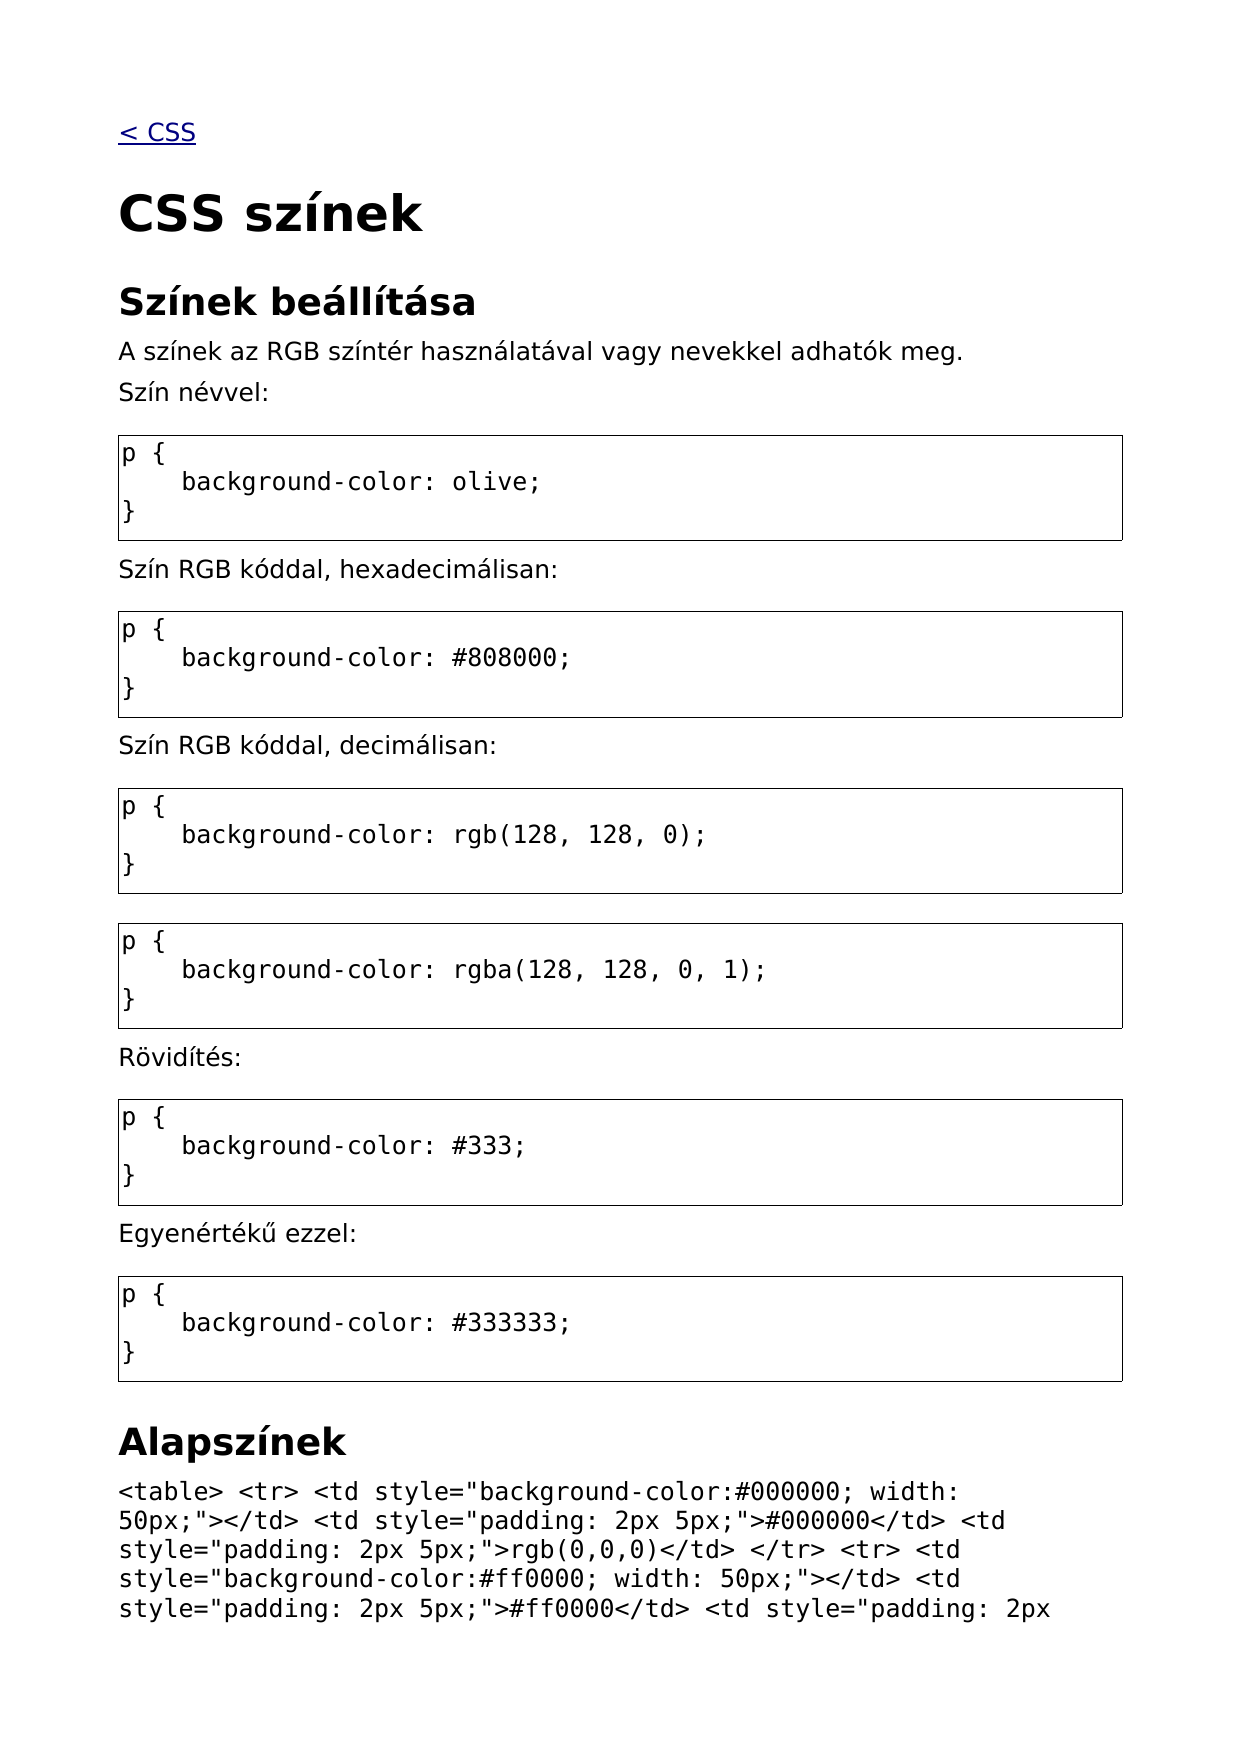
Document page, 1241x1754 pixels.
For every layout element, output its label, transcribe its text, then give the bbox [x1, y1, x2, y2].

table_header p { background-color: #808000; } [119, 612, 1122, 717]
subtitle Alapszínek [118, 1421, 1122, 1465]
text Szín RGB kóddal, decimálisan: [118, 731, 1122, 761]
text < CSS [118, 118, 1122, 147]
table_header p { background-color: #333; } [119, 1100, 1122, 1204]
text Szín RGB kóddal, hexadecimálisan: [118, 555, 1122, 584]
text A színek az RGB színtér használatával vagy nevekkel adhatók meg. [118, 337, 1122, 366]
text Szín névvel: [118, 378, 1122, 407]
text Rövidítés: [118, 1043, 1122, 1072]
text <table> <tr> <td style="background-color:#000000; width: 50px;"></td> <td style="padding: 2px 5px;">#000000</td> <td style="padding: 2px 5px;">rgb(0,0,0)</td> </tr> <tr> <td style="background-color:#ff0000; width: 50px;"></td> <td style="padding: 2px 5px;">#ff0000</td> <td style="padding: 2px [118, 1477, 1122, 1623]
subtitle Színek beállítása [118, 281, 1122, 324]
text Egyenértékű ezzel: [118, 1219, 1122, 1249]
table_header p { background-color: olive; } [119, 436, 1122, 540]
table_header p { background-color: #333333; } [119, 1277, 1122, 1381]
table_header p { background-color: rgb(128, 128, 0); } [119, 789, 1122, 893]
subtitle CSS színek [118, 185, 1122, 243]
table_header p { background-color: rgba(128, 128, 0, 1); } [119, 924, 1122, 1028]
